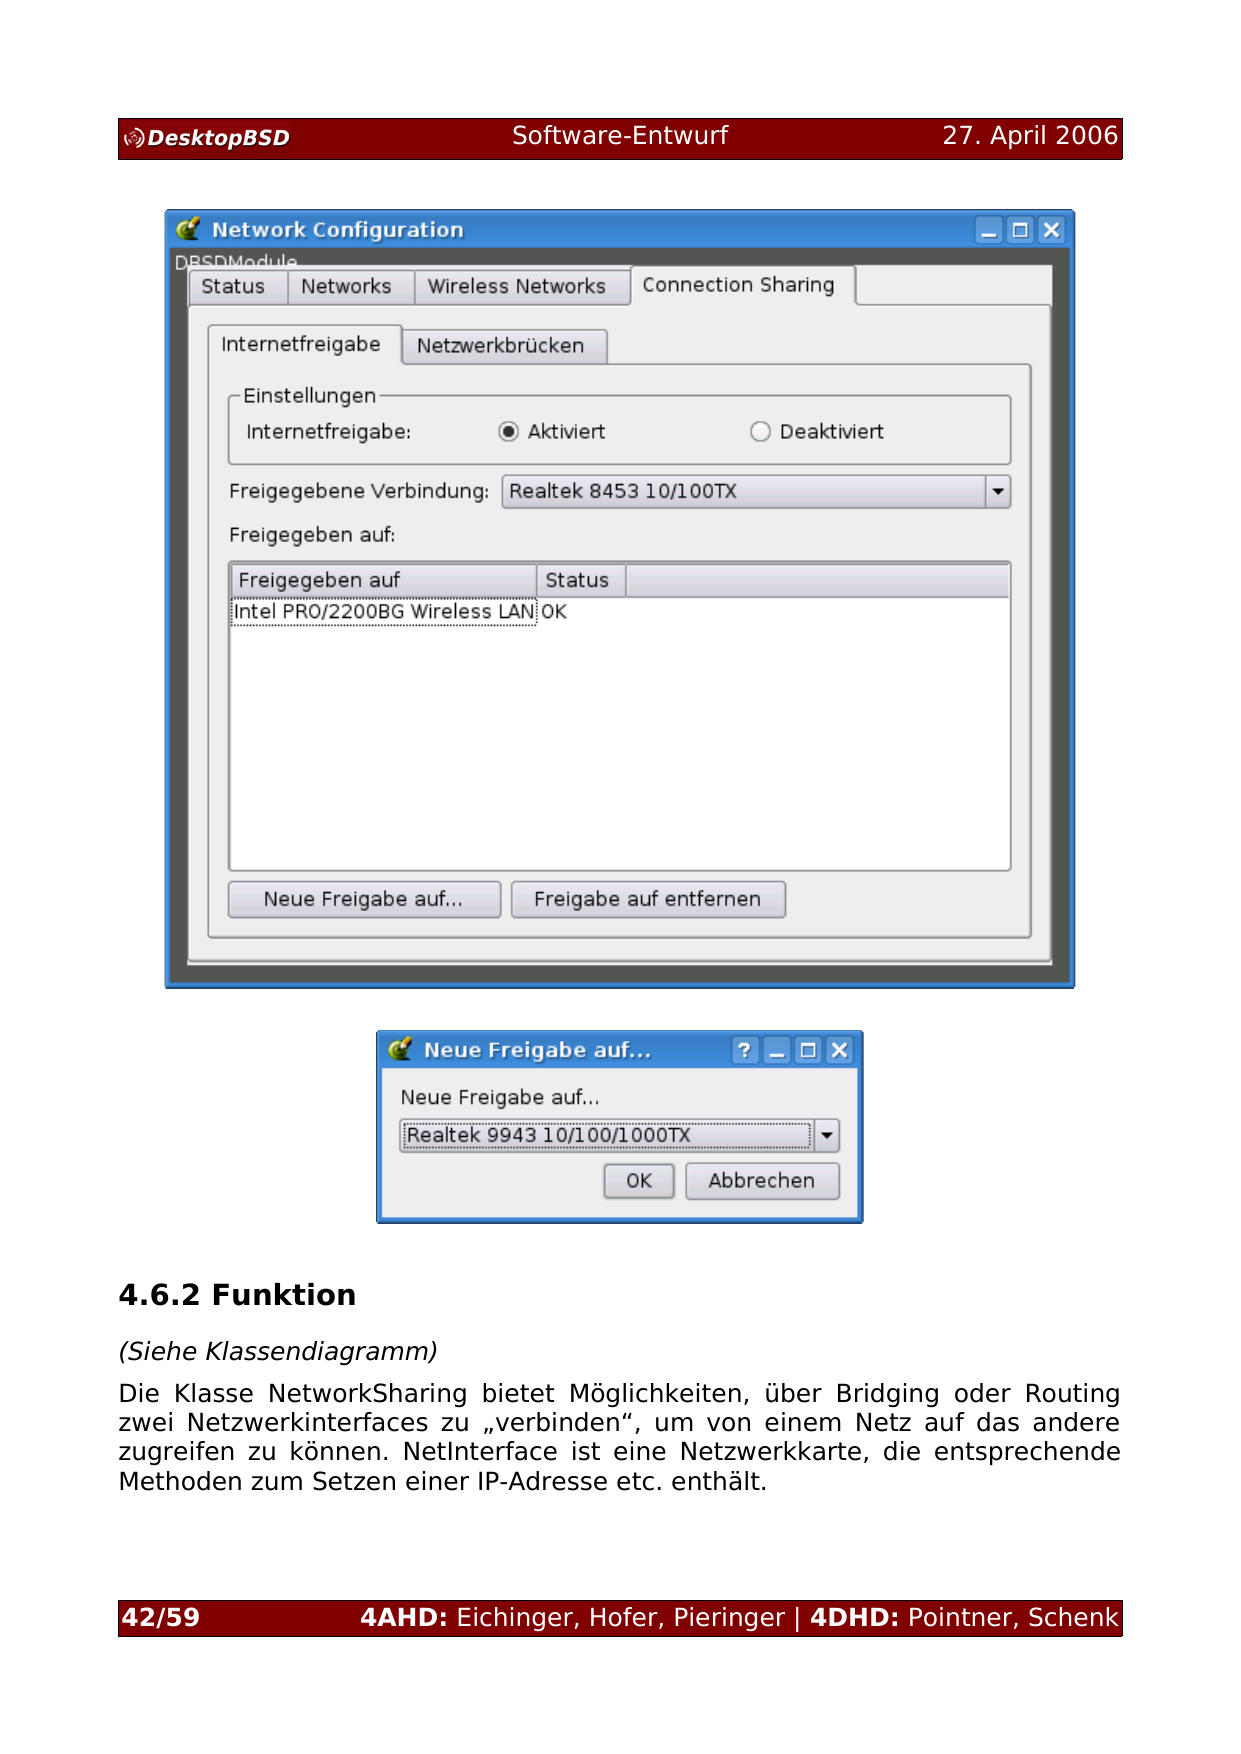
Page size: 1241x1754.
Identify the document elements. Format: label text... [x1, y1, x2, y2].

text (Siehe Klassendiagramm) [118, 1337, 1122, 1367]
picture [376, 1030, 864, 1224]
picture [164, 209, 1076, 989]
text Die Klasse NetworkSharing bietet Möglichkeiten, über Bridging oder Routing zwei Netzwerkinterfaces zu „verbinden“, um von einem Netz auf das andere zugreifen zu können. NetInterface ist eine Netzwerkkarte, die entsprechende Methoden zum Setzen einer IP-Adresse etc. enthält. [118, 1379, 1122, 1496]
subtitle 4.6.2 Funktion [118, 1278, 1122, 1312]
picture [121, 121, 292, 156]
